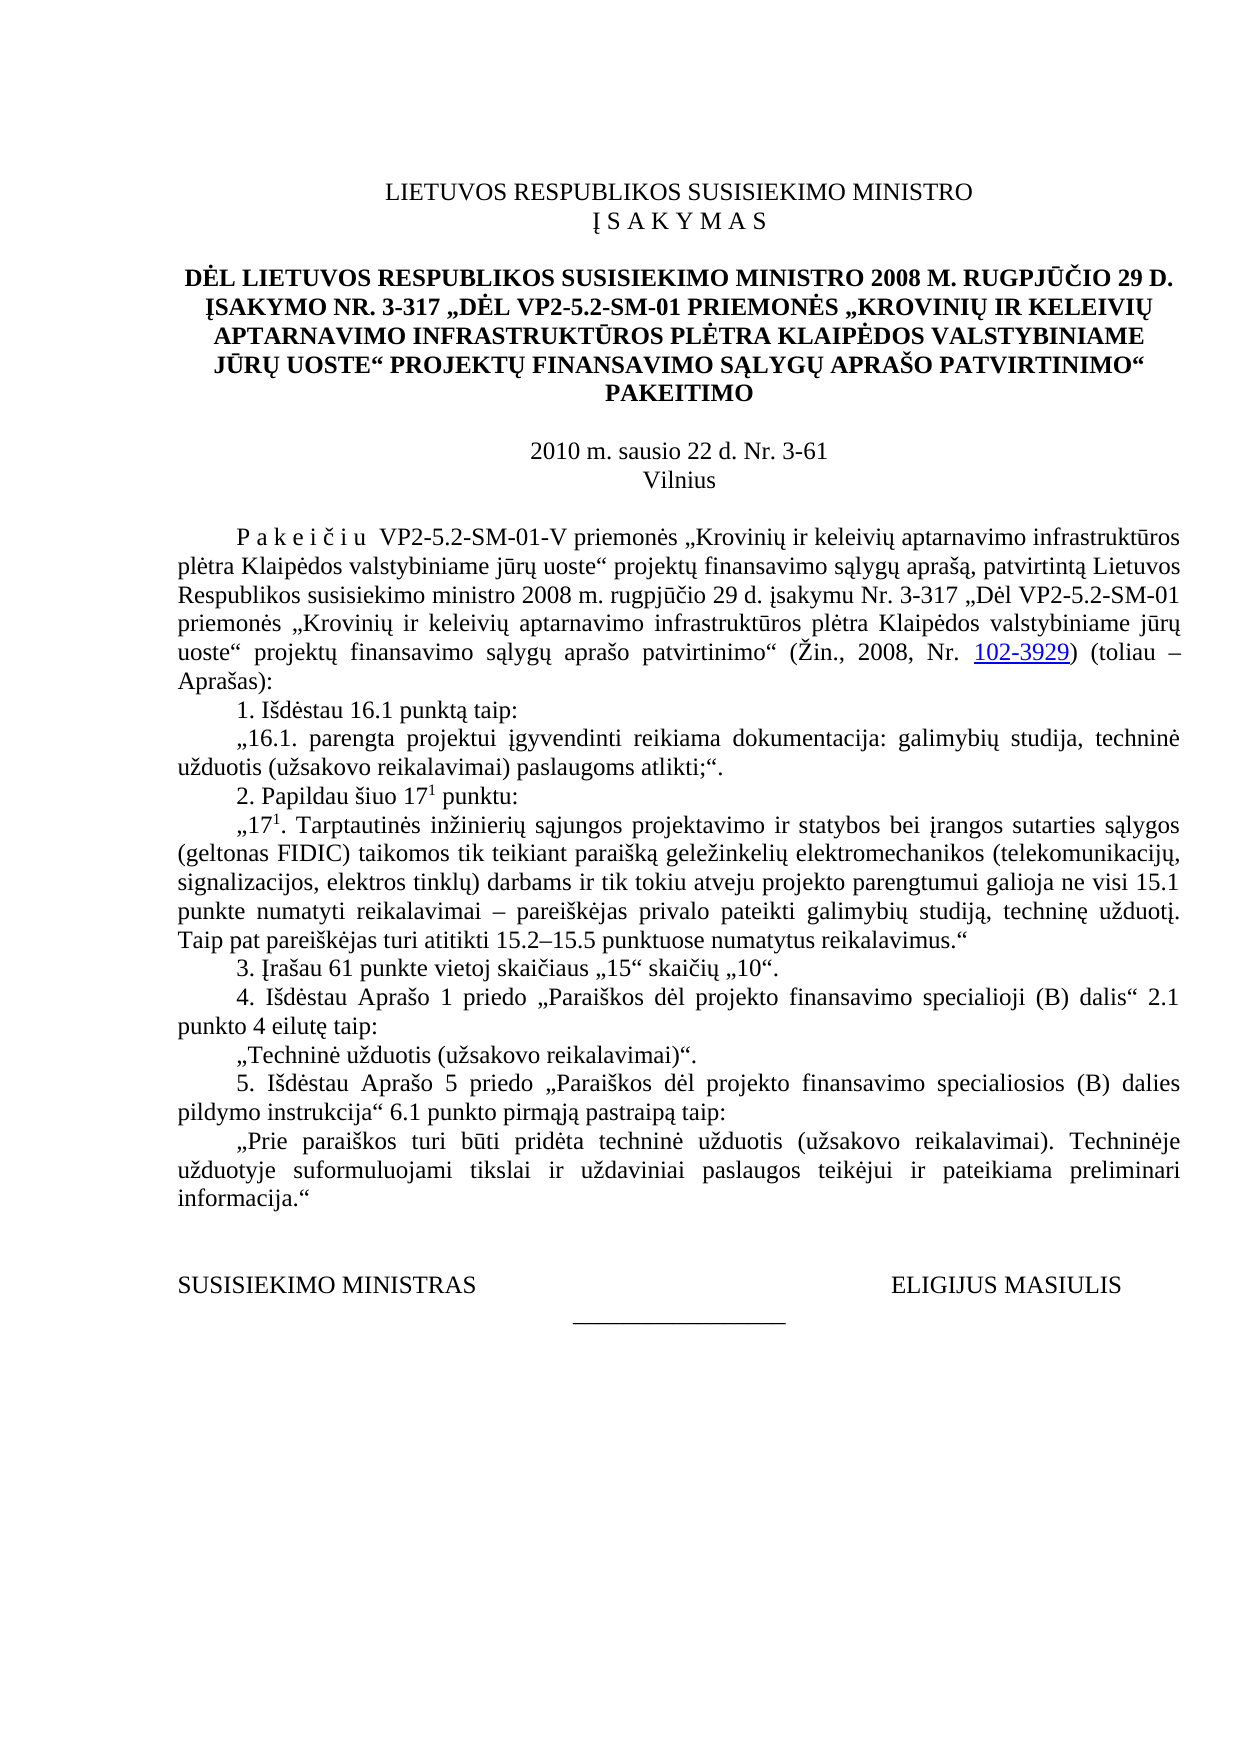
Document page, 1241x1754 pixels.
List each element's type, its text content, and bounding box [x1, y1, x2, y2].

text „Techninė užduotis (užsakovo reikalavimai)“. [177, 1040, 1181, 1068]
text LIETUVOS RESPUBLIKOS SUSISIEKIMO MINISTRO [177, 177, 1181, 206]
text „Prie paraiškos turi būti pridėta techninė užduotis (užsakovo reikalavimai). Techninėje užduotyje suformuluojami tikslai ir uždaviniai paslaugos teikėjui ir pateikiama preliminari informacija.“ [177, 1126, 1181, 1212]
text „16.1. parengta projektui įgyvendinti reikiama dokumentacija: galimybių studija, techninė užduotis (užsakovo reikalavimai) paslaugoms atlikti;“. [177, 723, 1181, 781]
text 2010 m. sausio 22 d. Nr. 3-61 [177, 436, 1181, 465]
text Vilnius [177, 465, 1181, 493]
text 1. Išdėstau 16.1 punktą taip: [177, 695, 1181, 723]
text DĖL LIETUVOS RESPUBLIKOS SUSISIEKIMO MINISTRO 2008 M. RUGPJŪČIO 29 D. ĮSAKYMO Nr. 3-317 „DĖL VP2-5.2-SM-01 PRIEMONĖS „KROVINIŲ IR KELEIVIŲ APTARNAVIMO INFRASTRUKTŪROS PLĖTRA KLAIPĖDOS VALSTYBINIAME JŪRŲ UOSTE“ PROJEKTŲ FINANSAVIMO SĄLYGŲ APRAŠO PATVIRTINIMO“ PAKEITIMO [177, 263, 1181, 407]
text Pakeičiu VP2-5.2-SM-01-V priemonės „Krovinių ir keleivių aptarnavimo infrastruktūros plėtra Klaipėdos valstybiniame jūrų uoste“ projektų finansavimo sąlygų aprašą, patvirtintą Lietuvos Respublikos susisiekimo ministro 2008 m. rugpjūčio 29 d. įsakymu Nr. 3-317 „Dėl VP2-5.2-SM-01 priemonės „Krovinių ir keleivių aptarnavimo infrastruktūros plėtra Klaipėdos valstybiniame jūrų uoste“ projektų finansavimo sąlygų aprašo patvirtinimo“ (Žin., 2008, Nr. 102-3929) (toliau – Aprašas): [177, 522, 1181, 695]
text _________________ [177, 1298, 1181, 1327]
text „171. Tarptautinės inžinierių sąjungos projektavimo ir statybos bei įrangos sutarties sąlygos (geltonas FIDIC) taikomos tik teikiant paraišką geležinkelių elektromechanikos (telekomunikacijų, signalizacijos, elektros tinklų) darbams ir tik tokiu atveju projekto parengtumui galioja ne visi 15.1 punkte numatyti reikalavimai – pareiškėjas privalo pateikti galimybių studiją, techninę užduotį. Taip pat pareiškėjas turi atitikti 15.2–15.5 punktuose numatytus reikalavimus.“ [177, 810, 1181, 953]
text Susisiekimo ministras Eligijus Masiulis [177, 1270, 1181, 1298]
text 4. Išdėstau Aprašo 1 priedo „Paraiškos dėl projekto finansavimo specialioji (B) dalis“ 2.1 punkto 4 eilutę taip: [177, 982, 1181, 1040]
text 5. Išdėstau Aprašo 5 priedo „Paraiškos dėl projekto finansavimo specialiosios (B) dalies pildymo instrukcija“ 6.1 punkto pirmąją pastraipą taip: [177, 1068, 1181, 1126]
text 2. Papildau šiuo 171 punktu: [177, 781, 1181, 810]
text 3. Įrašau 61 punkte vietoj skaičiaus „15“ skaičių „10“. [177, 953, 1181, 982]
text ĮSAKYMAS [177, 206, 1181, 235]
